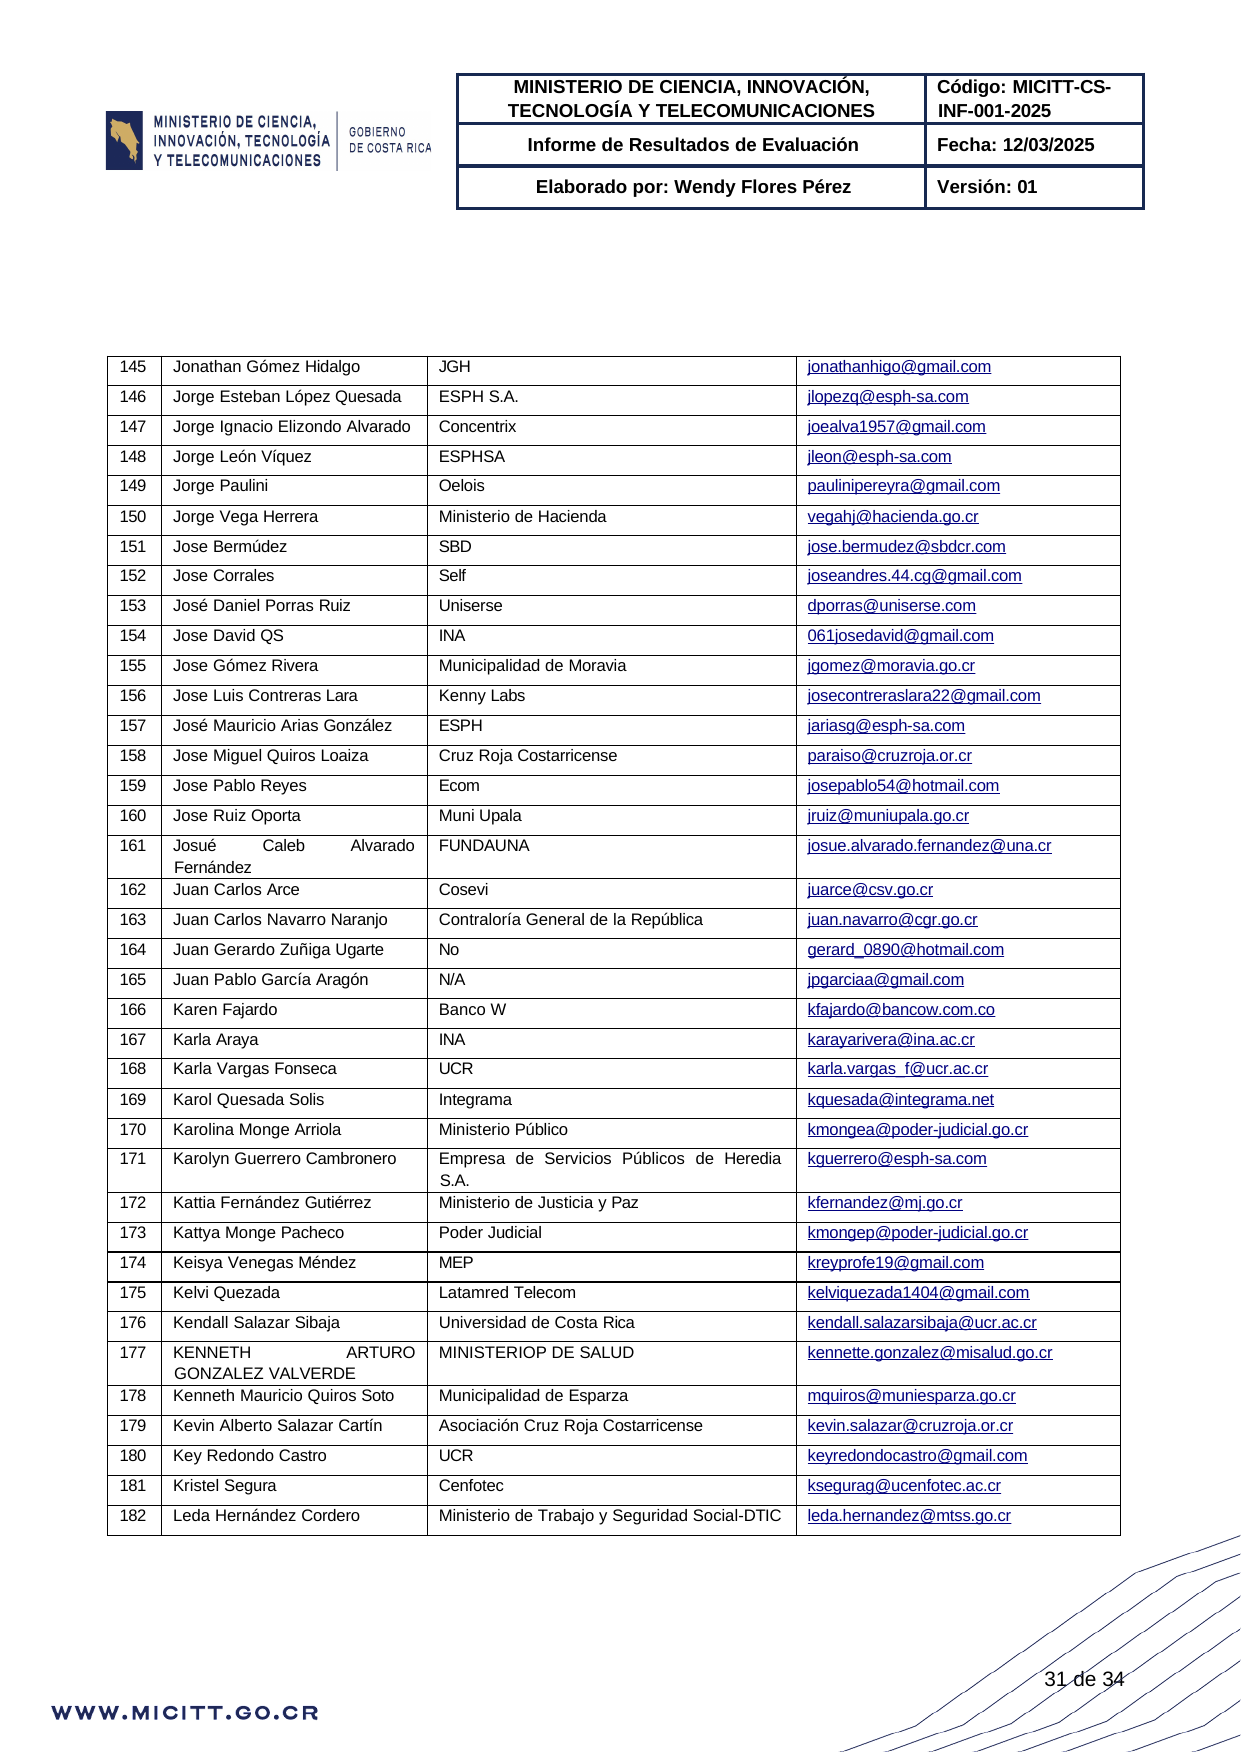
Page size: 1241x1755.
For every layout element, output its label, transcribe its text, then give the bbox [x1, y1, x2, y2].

table_cell Asociación Cruz Roja Costarricense [428, 1416, 796, 1445]
table_cell Jose Gómez Rivera [162, 656, 427, 685]
table_cell Jorge León Víquez [162, 446, 427, 475]
table_cell Jorge Ignacio Elizondo Alvarado [162, 416, 427, 445]
table_cell 178 [108, 1386, 161, 1415]
table_cell josue.alvarado.fernandez@una.cr [797, 836, 1120, 878]
table_cell MEP [428, 1253, 796, 1281]
table_cell 149 [108, 476, 161, 505]
table_cell UCR [428, 1059, 796, 1088]
table_cell 150 [108, 506, 161, 535]
table_cell joealva1957@gmail.com [797, 416, 1120, 445]
table_cell Key Redondo Castro [162, 1446, 427, 1475]
table_cell 153 [108, 596, 161, 625]
table_cell Universidad de Costa Rica [428, 1312, 796, 1341]
table_header 145 [108, 357, 161, 385]
table_header jonathanhigo@gmail.com [797, 357, 1120, 385]
table_cell Uniserse [428, 596, 796, 625]
table_cell Ecom [428, 776, 796, 805]
table_cell juarce@csv.go.cr [797, 879, 1120, 908]
table_cell Ministerio de Trabajo y Seguridad Social-DTIC [428, 1506, 796, 1535]
table_cell 172 [108, 1193, 161, 1222]
table_cell Karla Vargas Fonseca [162, 1059, 427, 1088]
table_cell MINISTERIOP DE SALUD [428, 1342, 796, 1385]
table_cell Juan Pablo García Aragón [162, 969, 427, 998]
table_cell gerard_0890@hotmail.com [797, 939, 1120, 968]
table_cell Jose Luis Contreras Lara [162, 686, 427, 715]
table_cell Integrama [428, 1089, 796, 1118]
table_cell Kattia Fernández Gutiérrez [162, 1193, 427, 1222]
table_cell KENNETH ARTURO GONZALEZ VALVERDE [162, 1342, 427, 1385]
table_cell 156 [108, 686, 161, 715]
table_cell 173 [108, 1223, 161, 1251]
table_cell Kattya Monge Pacheco [162, 1223, 427, 1251]
table_cell jruiz@muniupala.go.cr [797, 806, 1120, 834]
table_cell kfernandez@mj.go.cr [797, 1193, 1120, 1222]
table_cell INA [428, 1029, 796, 1058]
table_cell kfajardo@bancow.com.co [797, 999, 1120, 1028]
table_cell Jorge Vega Herrera [162, 506, 427, 535]
table_cell Empresa de Servicios Públicos de Heredia S.A. [428, 1149, 796, 1192]
table_cell 158 [108, 746, 161, 775]
table_cell Jose Miguel Quiros Loaiza [162, 746, 427, 775]
table_cell 177 [108, 1342, 161, 1385]
table_cell juan.navarro@cgr.go.cr [797, 909, 1120, 938]
table_cell Municipalidad de Moravia [428, 656, 796, 685]
table_cell ESPH [428, 716, 796, 745]
table_cell Kevin Alberto Salazar Cartín [162, 1416, 427, 1445]
table_header Jonathan Gómez Hidalgo [162, 357, 427, 385]
table_cell 061josedavid@gmail.com [797, 626, 1120, 655]
table_cell vegahj@hacienda.go.cr [797, 506, 1120, 535]
table_cell Jorge Paulini [162, 476, 427, 505]
table_cell 169 [108, 1089, 161, 1118]
table_cell jose.bermudez@sbdcr.com [797, 536, 1120, 565]
table_cell Ministerio de Justicia y Paz [428, 1193, 796, 1222]
table_cell 175 [108, 1283, 161, 1311]
table_cell keyredondocastro@gmail.com [797, 1446, 1120, 1475]
table_cell 168 [108, 1059, 161, 1088]
table_cell 181 [108, 1476, 161, 1505]
table_cell SBD [428, 536, 796, 565]
table_cell 176 [108, 1312, 161, 1341]
table_cell Jose Ruiz Oporta [162, 806, 427, 834]
table_cell ESPHSA [428, 446, 796, 475]
table_cell Kenny Labs [428, 686, 796, 715]
table_cell jlopezq@esph-sa.com [797, 386, 1120, 415]
table_cell INA [428, 626, 796, 655]
table_cell 146 [108, 386, 161, 415]
table_cell Juan Gerardo Zuñiga Ugarte [162, 939, 427, 968]
table_cell Muni Upala [428, 806, 796, 834]
table_cell jgomez@moravia.go.cr [797, 656, 1120, 685]
table_cell Juan Carlos Arce [162, 879, 427, 908]
table_cell Kendall Salazar Sibaja [162, 1312, 427, 1341]
table_cell kreyprofe19@gmail.com [797, 1253, 1120, 1281]
table_cell ksegurag@ucenfotec.ac.cr [797, 1476, 1120, 1505]
table_cell Banco W [428, 999, 796, 1028]
table_cell 157 [108, 716, 161, 745]
table_cell karla.vargas_f@ucr.ac.cr [797, 1059, 1120, 1088]
table_cell kquesada@integrama.net [797, 1089, 1120, 1118]
table_cell ESPH S.A. [428, 386, 796, 415]
table_cell kguerrero@esph-sa.com [797, 1149, 1120, 1192]
table_cell kevin.salazar@cruzroja.or.cr [797, 1416, 1120, 1445]
table_cell FUNDAUNA [428, 836, 796, 878]
table_cell Poder Judicial [428, 1223, 796, 1251]
table_cell josepablo54@hotmail.com [797, 776, 1120, 805]
table_cell 171 [108, 1149, 161, 1192]
table_cell kmongea@poder-judicial.go.cr [797, 1119, 1120, 1148]
table_cell Kenneth Mauricio Quiros Soto [162, 1386, 427, 1415]
table_cell Cruz Roja Costarricense [428, 746, 796, 775]
table_cell 151 [108, 536, 161, 565]
table_cell Jose David QS [162, 626, 427, 655]
table_cell Jorge Esteban López Quesada [162, 386, 427, 415]
table_cell Jose Pablo Reyes [162, 776, 427, 805]
table_cell José Mauricio Arias González [162, 716, 427, 745]
table_cell Karla Araya [162, 1029, 427, 1058]
table_cell kendall.salazarsibaja@ucr.ac.cr [797, 1312, 1120, 1341]
table_cell paraiso@cruzroja.or.cr [797, 746, 1120, 775]
table_cell paulinipereyra@gmail.com [797, 476, 1120, 505]
table_cell 165 [108, 969, 161, 998]
table_cell Oelois [428, 476, 796, 505]
table_cell Kelvi Quezada [162, 1283, 427, 1311]
table_cell 170 [108, 1119, 161, 1148]
table_cell 164 [108, 939, 161, 968]
table_cell Self [428, 566, 796, 595]
table_cell mquiros@muniesparza.go.cr [797, 1386, 1120, 1415]
table_cell leda.hernandez@mtss.go.cr [797, 1506, 1120, 1535]
table_cell 182 [108, 1506, 161, 1535]
table_cell 147 [108, 416, 161, 445]
table_cell 167 [108, 1029, 161, 1058]
table_cell 161 [108, 836, 161, 878]
table_cell Concentrix [428, 416, 796, 445]
table_cell Ministerio de Hacienda [428, 506, 796, 535]
table_cell No [428, 939, 796, 968]
table_cell UCR [428, 1446, 796, 1475]
table_cell jpgarciaa@gmail.com [797, 969, 1120, 998]
table_cell josecontreraslara22@gmail.com [797, 686, 1120, 715]
table_cell Contraloría General de la República [428, 909, 796, 938]
table_cell joseandres.44.cg@gmail.com [797, 566, 1120, 595]
table_cell kmongep@poder-judicial.go.cr [797, 1223, 1120, 1251]
table_cell 154 [108, 626, 161, 655]
table_cell José Daniel Porras Ruiz [162, 596, 427, 625]
table_cell jleon@esph-sa.com [797, 446, 1120, 475]
table_cell Leda Hernández Cordero [162, 1506, 427, 1535]
table_cell 163 [108, 909, 161, 938]
table_cell Latamred Telecom [428, 1283, 796, 1311]
table_cell jariasg@esph-sa.com [797, 716, 1120, 745]
table_cell 148 [108, 446, 161, 475]
table_cell Kristel Segura [162, 1476, 427, 1505]
table_cell 152 [108, 566, 161, 595]
table_cell dporras@uniserse.com [797, 596, 1120, 625]
table_cell 166 [108, 999, 161, 1028]
table_cell Cosevi [428, 879, 796, 908]
table_cell Josué Caleb Alvarado Fernández [162, 836, 427, 878]
table_cell Keisya Venegas Méndez [162, 1253, 427, 1281]
table_cell kelviquezada1404@gmail.com [797, 1283, 1120, 1311]
table_cell N/A [428, 969, 796, 998]
table_cell Municipalidad de Esparza [428, 1386, 796, 1415]
table_cell 162 [108, 879, 161, 908]
table_header JGH [428, 357, 796, 385]
table_cell karayarivera@ina.ac.cr [797, 1029, 1120, 1058]
table_cell 179 [108, 1416, 161, 1445]
table_cell Ministerio Público [428, 1119, 796, 1148]
table_cell 180 [108, 1446, 161, 1475]
table_cell Karen Fajardo [162, 999, 427, 1028]
table_cell Cenfotec [428, 1476, 796, 1505]
table_cell Karolyn Guerrero Cambronero [162, 1149, 427, 1192]
table_cell 174 [108, 1253, 161, 1281]
table_cell 159 [108, 776, 161, 805]
table_cell Juan Carlos Navarro Naranjo [162, 909, 427, 938]
table_cell Jose Corrales [162, 566, 427, 595]
table_cell Karol Quesada Solis [162, 1089, 427, 1118]
table_cell Jose Bermúdez [162, 536, 427, 565]
table_cell kennette.gonzalez@misalud.go.cr [797, 1342, 1120, 1385]
table_cell Karolina Monge Arriola [162, 1119, 427, 1148]
table_cell 155 [108, 656, 161, 685]
table_cell 160 [108, 806, 161, 834]
